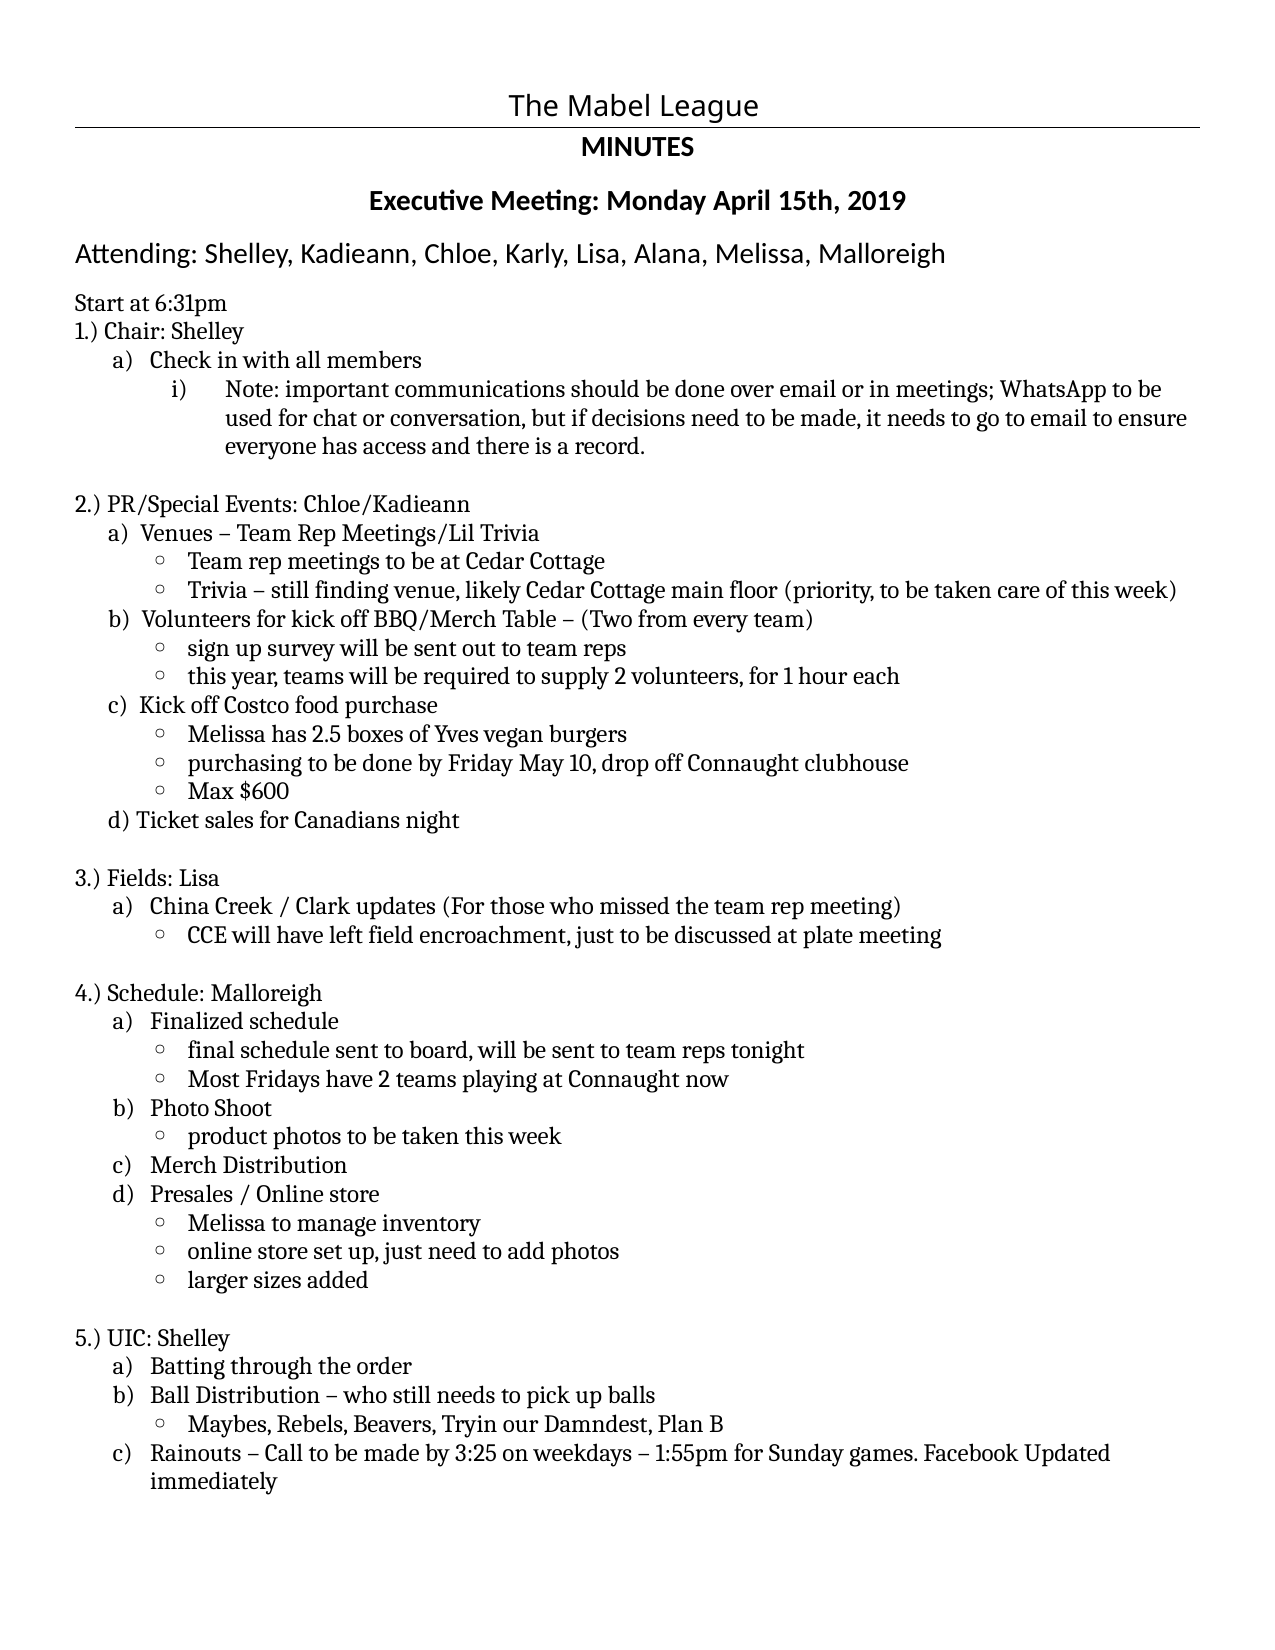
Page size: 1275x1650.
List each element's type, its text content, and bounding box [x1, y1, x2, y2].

list Team rep meetings to be at Cedar Cottage [150, 547, 1200, 576]
list sign up survey will be sent out to team reps [150, 633, 1200, 662]
text 1.) Chair: Shelley [75, 317, 1200, 346]
list Melissa to manage inventory [150, 1208, 1200, 1237]
list larger sizes added [150, 1266, 1200, 1295]
list Finalized schedule [112, 1007, 1200, 1036]
list Ball Distribution – who still needs to pick up balls [112, 1381, 1200, 1410]
text 2.) PR/Special Events: Chloe/Kadieann [75, 490, 1200, 518]
text 5.) UIC: Shelley [75, 1323, 1200, 1352]
text 3.) Fields: Lisa [75, 863, 1200, 892]
list Batting through the order [112, 1352, 1200, 1381]
text 4.) Schedule: Malloreigh [75, 978, 1200, 1007]
list Check in with all members [112, 346, 1200, 375]
list this year, teams will be required to supply 2 volunteers, for 1 hour each [150, 662, 1200, 691]
list final schedule sent to board, will be sent to team reps tonight [150, 1036, 1200, 1065]
list Note: important communications should be done over email or in meetings; WhatsApp to be used for chat or conversation, but if decisions need to be made, it needs to go to email to ensure everyone has access and there is a record. [187, 375, 1200, 461]
list Photo Shoot [112, 1093, 1200, 1122]
list Most Fridays have 2 teams playing at Connaught now [150, 1065, 1200, 1093]
list Presales / Online store [112, 1180, 1200, 1208]
list purchasing to be done by Friday May 10, drop off Connaught clubhouse [150, 748, 1200, 777]
text d) Ticket sales for Canadians night [75, 806, 1200, 835]
list Maybes, Rebels, Beavers, Tryin our Damndest, Plan B [150, 1410, 1200, 1438]
text Attending: Shelley, Kadieann, Chloe, Karly, Lisa, Alana, Melissa, Malloreigh [75, 235, 1200, 271]
list product photos to be taken this week [150, 1122, 1200, 1151]
list Trivia – still finding venue, likely Cedar Cottage main floor (priority, to be taken care of this week) [150, 576, 1200, 605]
list Rainouts – Call to be made by 3:25 on weekdays – 1:55pm for Sunday games. Facebook Updated immediately [112, 1438, 1200, 1496]
list CCE will have left field encroachment, just to be discussed at plate meeting [150, 921, 1200, 950]
text a) Venues – Team Rep Meetings/Lil Trivia [75, 518, 1200, 547]
list online store set up, just need to add photos [150, 1237, 1200, 1266]
text Start at 6:31pm [75, 288, 1200, 317]
list Max $600 [150, 777, 1200, 806]
list Melissa has 2.5 boxes of Yves vegan burgers [150, 720, 1200, 748]
text c) Kick off Costco food purchase [75, 691, 1200, 720]
list Merch Distribution [112, 1151, 1200, 1180]
list China Creek / Clark updates (For those who missed the team rep meeting) [112, 892, 1200, 921]
subtitle MINUTES Executive Meeting: Monday April 15th, 2019 [75, 128, 1200, 217]
text b) Volunteers for kick off BBQ/Merch Table – (Two from every team) [75, 605, 1200, 633]
